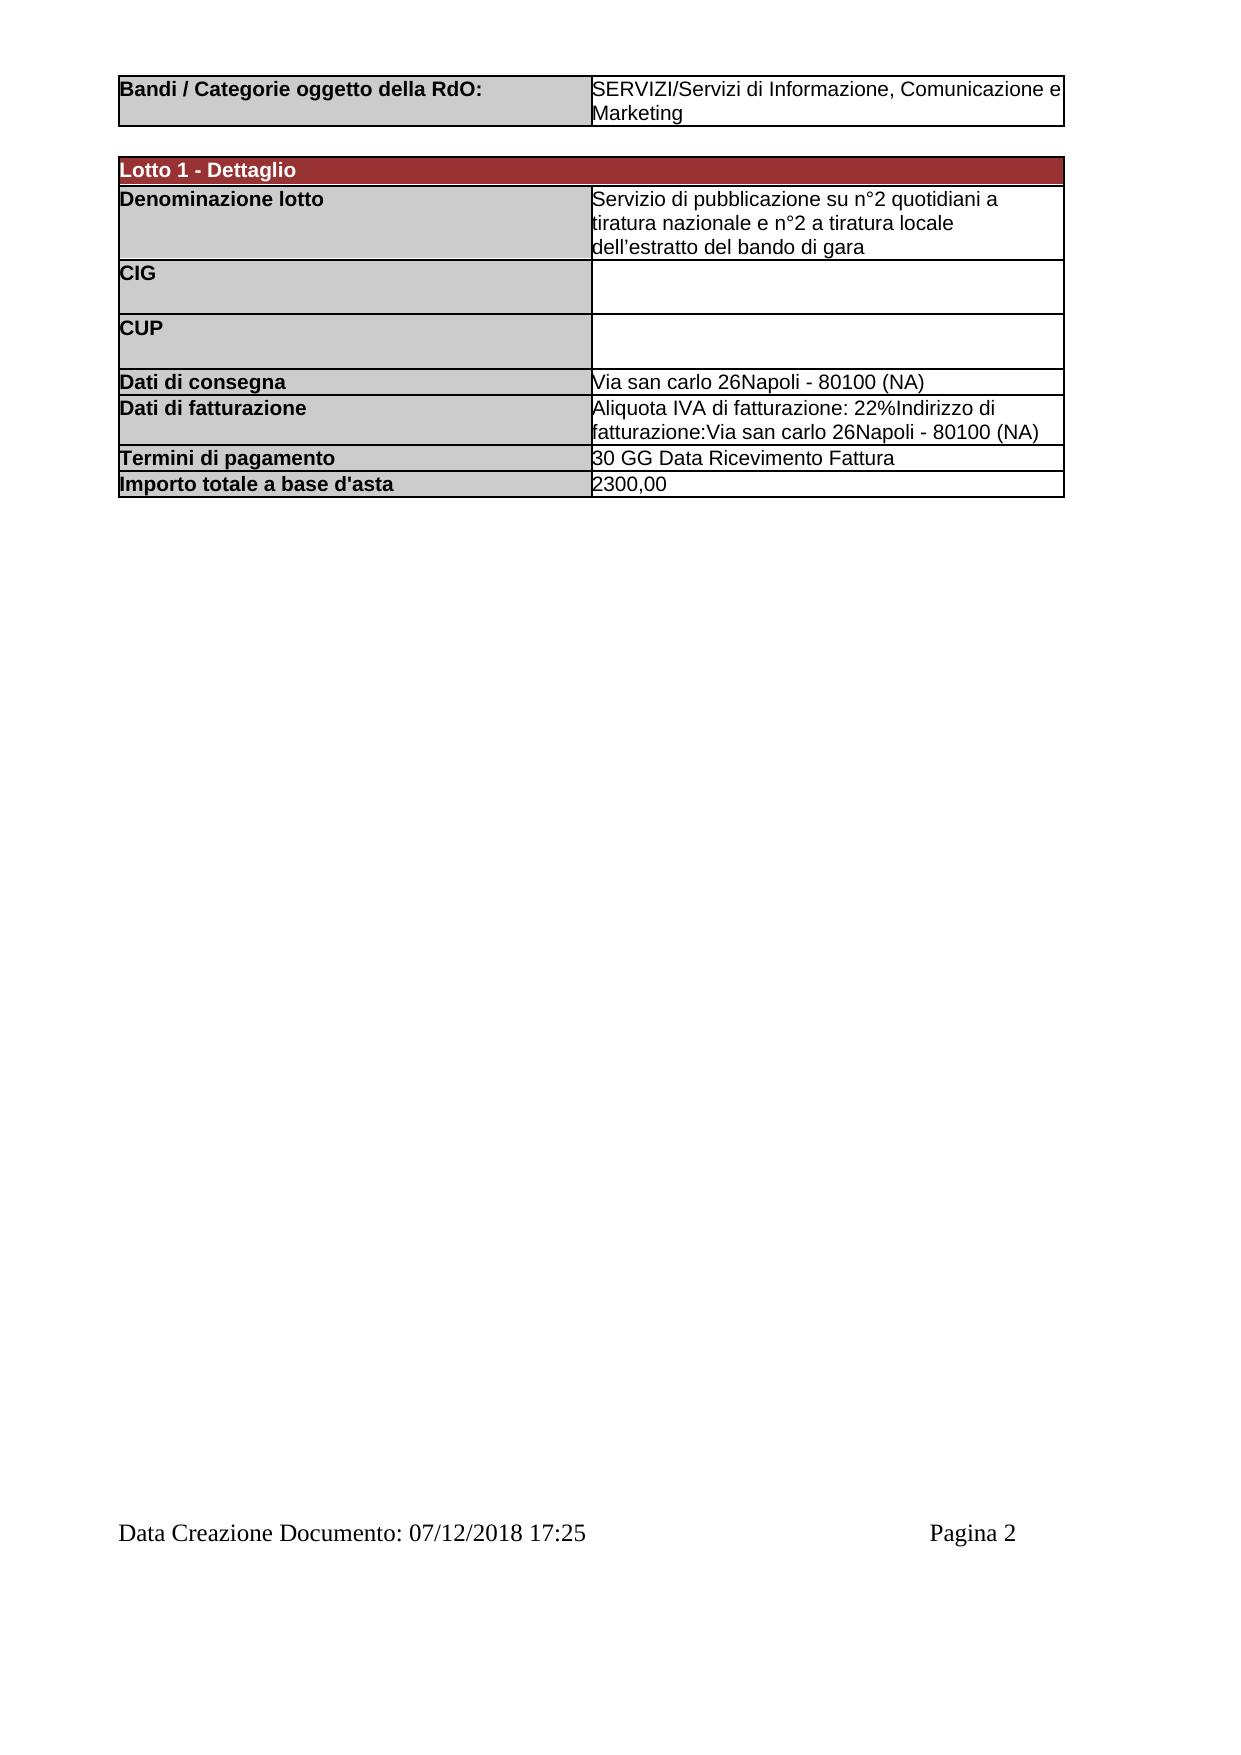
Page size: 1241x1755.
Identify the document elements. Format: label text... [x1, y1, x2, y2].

table_cell 2300,00 [593, 472, 1063, 496]
table_cell Denominazione lotto [120, 187, 591, 258]
table_cell Servizio di pubblicazione su n°2 quotidiani a tiratura nazionale e n°2 a tiratura locale dell’estratto del bando di gara [593, 187, 1063, 258]
table_cell CUP [120, 315, 591, 368]
table_cell Termini di pagamento [120, 446, 591, 470]
table_cell Dati di consegna [120, 370, 591, 394]
table_cell Aliquota IVA di fatturazione: 22%Indirizzo di fatturazione:Via san carlo 26Napoli - 80100 (NA) [593, 396, 1063, 444]
table_cell Dati di fatturazione [120, 396, 591, 444]
table_cell [593, 315, 1063, 368]
table_cell 30 GG Data Ricevimento Fattura [593, 446, 1063, 470]
table_header Lotto 1 - Dettaglio [120, 158, 1063, 184]
table_cell [593, 261, 1063, 313]
table_cell CIG [120, 261, 591, 313]
table_cell Importo totale a base d'asta [120, 472, 591, 496]
table_cell Via san carlo 26Napoli - 80100 (NA) [593, 370, 1063, 394]
table_cell Bandi / Categorie oggetto della RdO: [120, 77, 591, 125]
table_cell SERVIZI/Servizi di Informazione, Comunicazione e Marketing [593, 77, 1063, 125]
